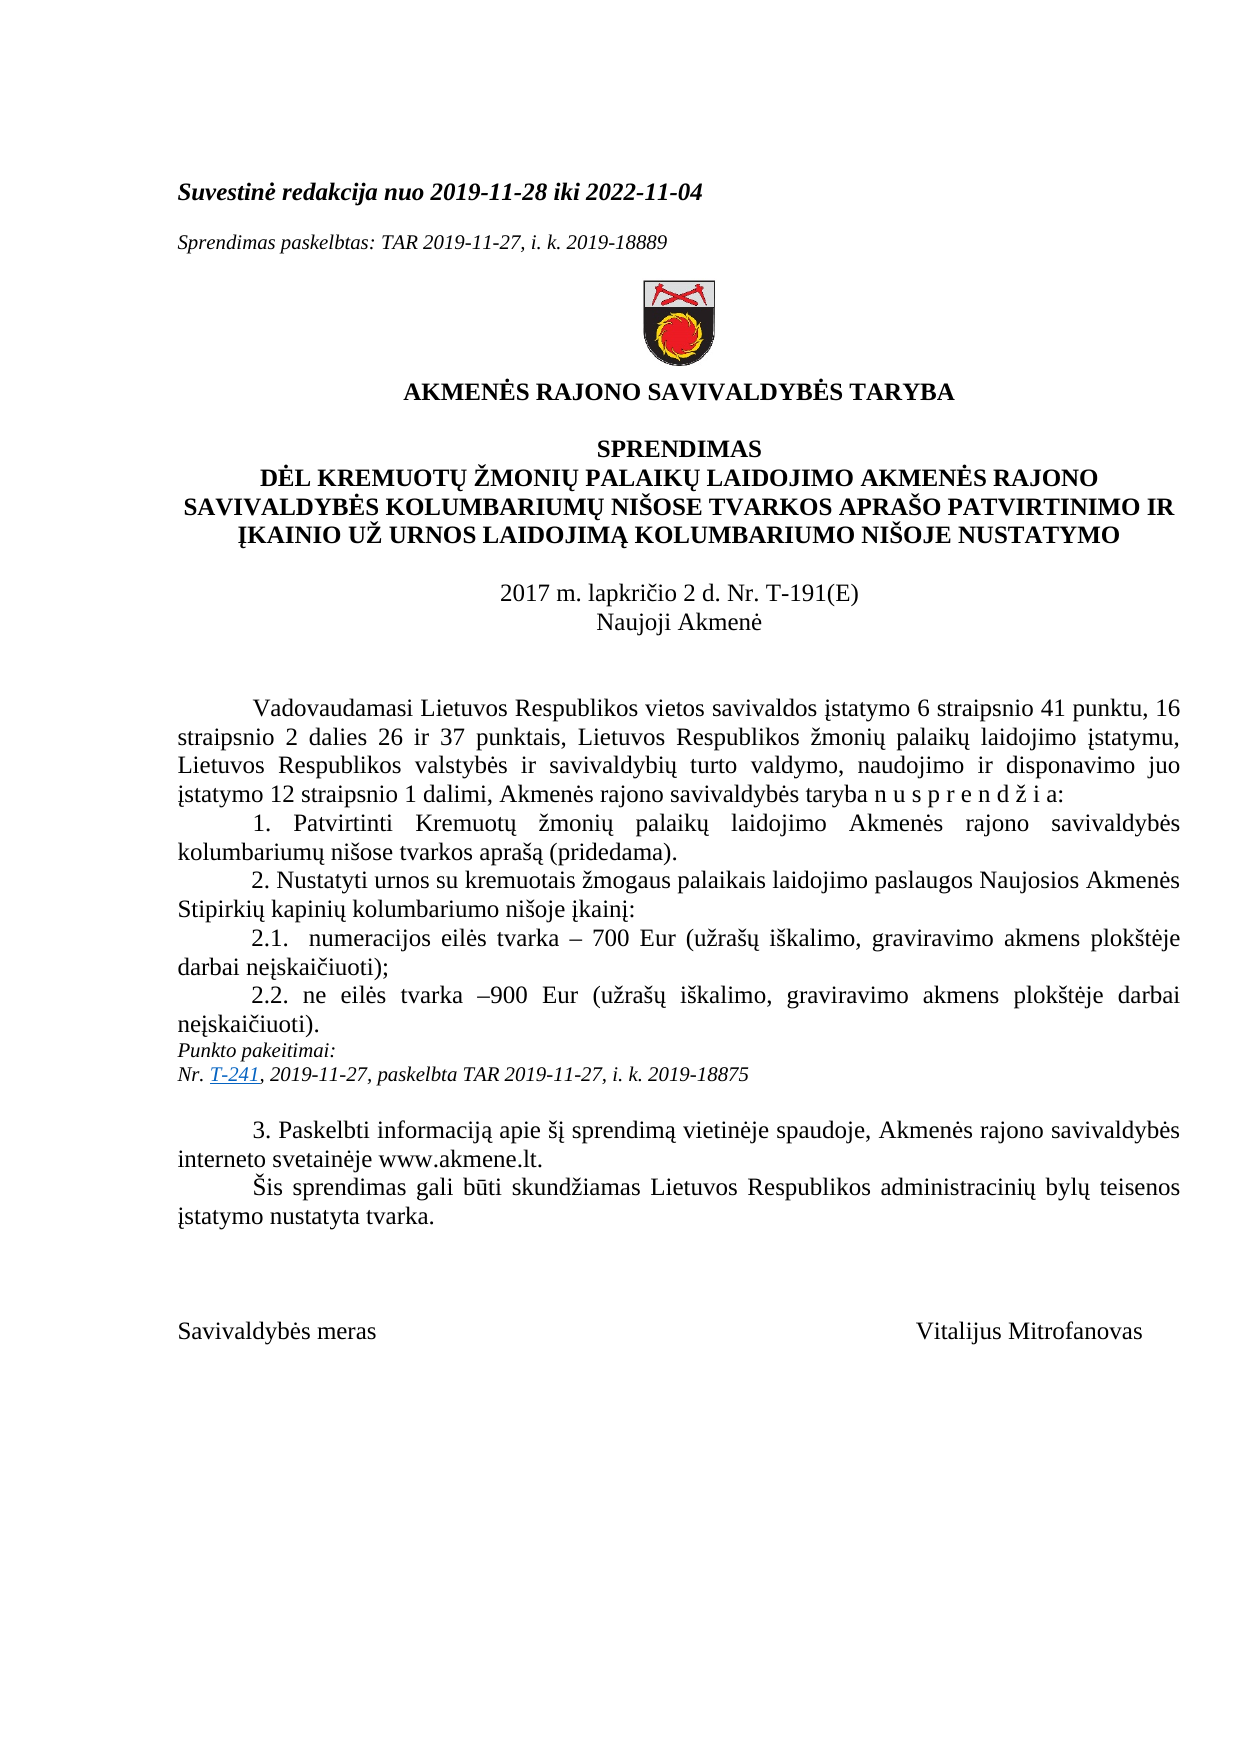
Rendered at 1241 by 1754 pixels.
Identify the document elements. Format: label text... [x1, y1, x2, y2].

text Sprendimas paskelbtas: TAR 2019-11-27, i. k. 2019-18889 [177, 230, 1181, 254]
text 2.1. numeracijos eilės tvarka – 700 Eur (užrašų iškalimo, graviravimo akmens plokštėje darbai neįskaičiuoti); [177, 923, 1181, 981]
text Punkto pakeitimai: [177, 1038, 1181, 1062]
text 3. Paskelbti informaciją apie šį sprendimą vietinėje spaudoje, Akmenės rajono savivaldybės interneto svetainėje www.akmene.lt. [177, 1115, 1181, 1172]
text 1. Patvirtinti Kremuotų žmonių palaikų laidojimo Akmenės rajono savivaldybės kolumbariumų nišose tvarkos aprašą (pridedama). [177, 808, 1181, 866]
text 2017 m. lapkričio 2 d. Nr. T-191(E) [177, 578, 1181, 607]
text Vadovaudamasi Lietuvos Respublikos vietos savivaldos įstatymo 6 straipsnio 41 punktu, 16 straipsnio 2 dalies 26 ir 37 punktais, Lietuvos Respublikos žmonių palaikų laidojimo įstatymu, Lietuvos Respublikos valstybės ir savivaldybių turto valdymo, naudojimo ir disponavimo juo įstatymo 12 straipsnio 1 dalimi, Akmenės rajono savivaldybės taryba n u s p r e n d ž i a: [177, 693, 1181, 808]
text DĖL KREMUOTŲ ŽMONIŲ PALAIKŲ LAIDOJIMO AKMENĖS RAJONO SAVIVALDYBĖS KOLUMBARIUMŲ NIŠOSE TVARKOS APRAŠO PATVIRTINIMO IR ĮKAINIO UŽ URNOS LAIDOJIMĄ KOLUMBARIUMO NIŠOJE NUSTATYMO [177, 463, 1181, 549]
text Suvestinė redakcija nuo 2019-11-28 iki 2022-11-04 [177, 177, 1181, 206]
text AKMENĖS RAJONO SAVIVALDYBĖS TARYBA [177, 377, 1181, 406]
text Naujoji Akmenė [177, 607, 1181, 636]
text 2.2. ne eilės tvarka –900 Eur (užrašų iškalimo, graviravimo akmens plokštėje darbai neįskaičiuoti). [177, 981, 1181, 1038]
text 2. Nustatyti urnos su kremuotais žmogaus palaikais laidojimo paslaugos Naujosios Akmenės Stipirkių kapinių kolumbariumo nišoje įkainį: [177, 866, 1181, 923]
text Savivaldybės meras Vitalijus Mitrofanovas [177, 1316, 1181, 1345]
text Nr. T-241, 2019-11-27, paskelbta TAR 2019-11-27, i. k. 2019-18875 [177, 1062, 1181, 1086]
text SPRENDIMAS [177, 434, 1181, 463]
text Šis sprendimas gali būti skundžiamas Lietuvos Respublikos administracinių bylų teisenos įstatymo nustatyta tvarka. [177, 1172, 1181, 1230]
